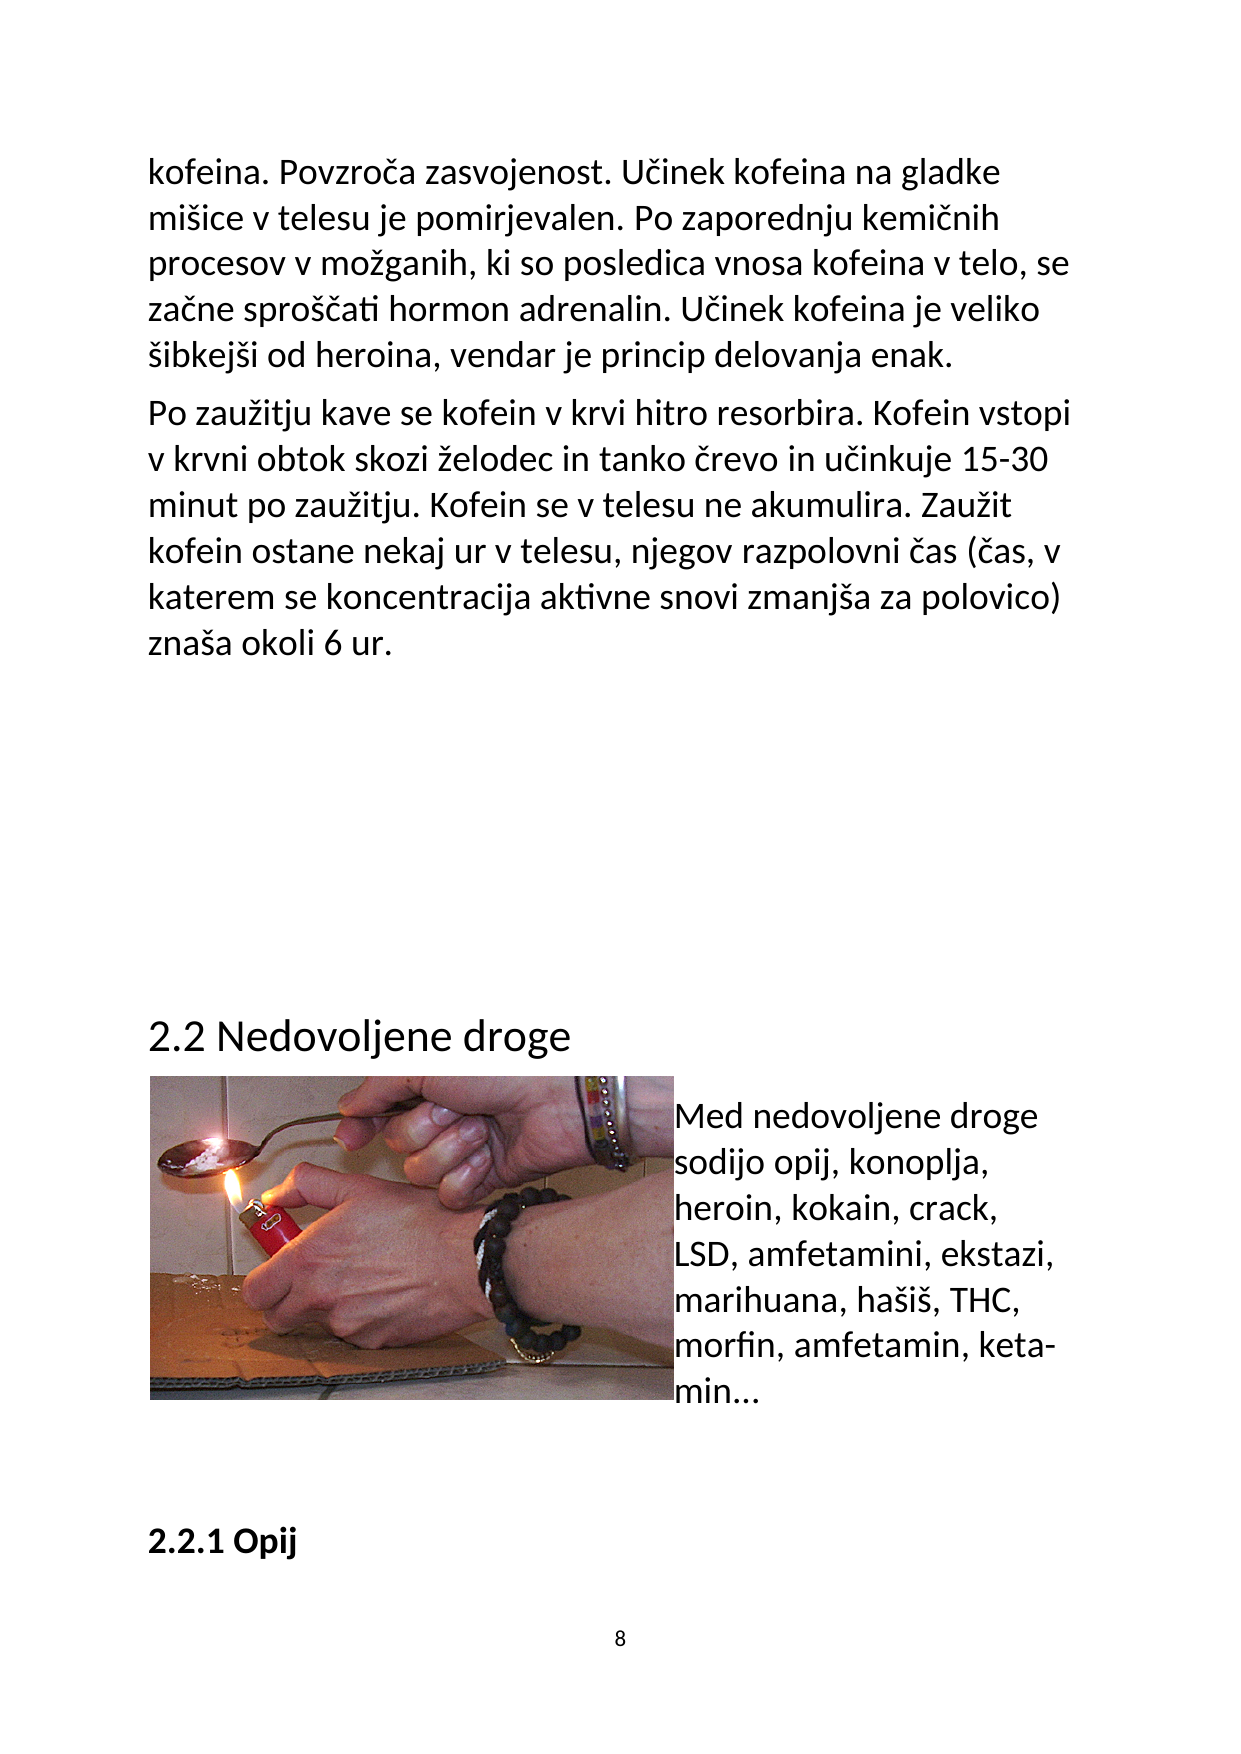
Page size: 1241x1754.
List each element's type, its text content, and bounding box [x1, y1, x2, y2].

text 2.2 Nedovoljene droge [148, 1007, 1093, 1063]
text Med nedovoljene droge sodijo opij, konoplja, heroin, kokain, crack, LSD, amfetamini, ekstazi, marihuana, hašiš, THC, morfin, amfetamin, keta-min... [148, 1092, 1093, 1413]
text 2.2.1 Opij [148, 1517, 1093, 1563]
text Po zaužitju kave se kofein v krvi hitro resorbira. Kofein vstopi v krvni obtok skozi želodec in tanko črevo in učinkuje 15-30 minut po zaužitju. Kofein se v telesu ne akumulira. Zaužit kofein ostane nekaj ur v telesu, njegov razpolovni čas (čas, v katerem se koncentracija aktivne snovi zmanjša za polovico) znaša okoli 6 ur. [148, 389, 1093, 664]
text kofeina. Povzroča zasvojenost. Učinek kofeina na gladke mišice v telesu je pomirjevalen. Po zaporednju kemičnih procesov v možganih, ki so posledica vnosa kofeina v telo, se začne sproščati hormon adrenalin. Učinek kofeina je veliko šibkejši od heroina, vendar je princip delovanja enak. [148, 148, 1093, 377]
picture [150, 1076, 674, 1092]
